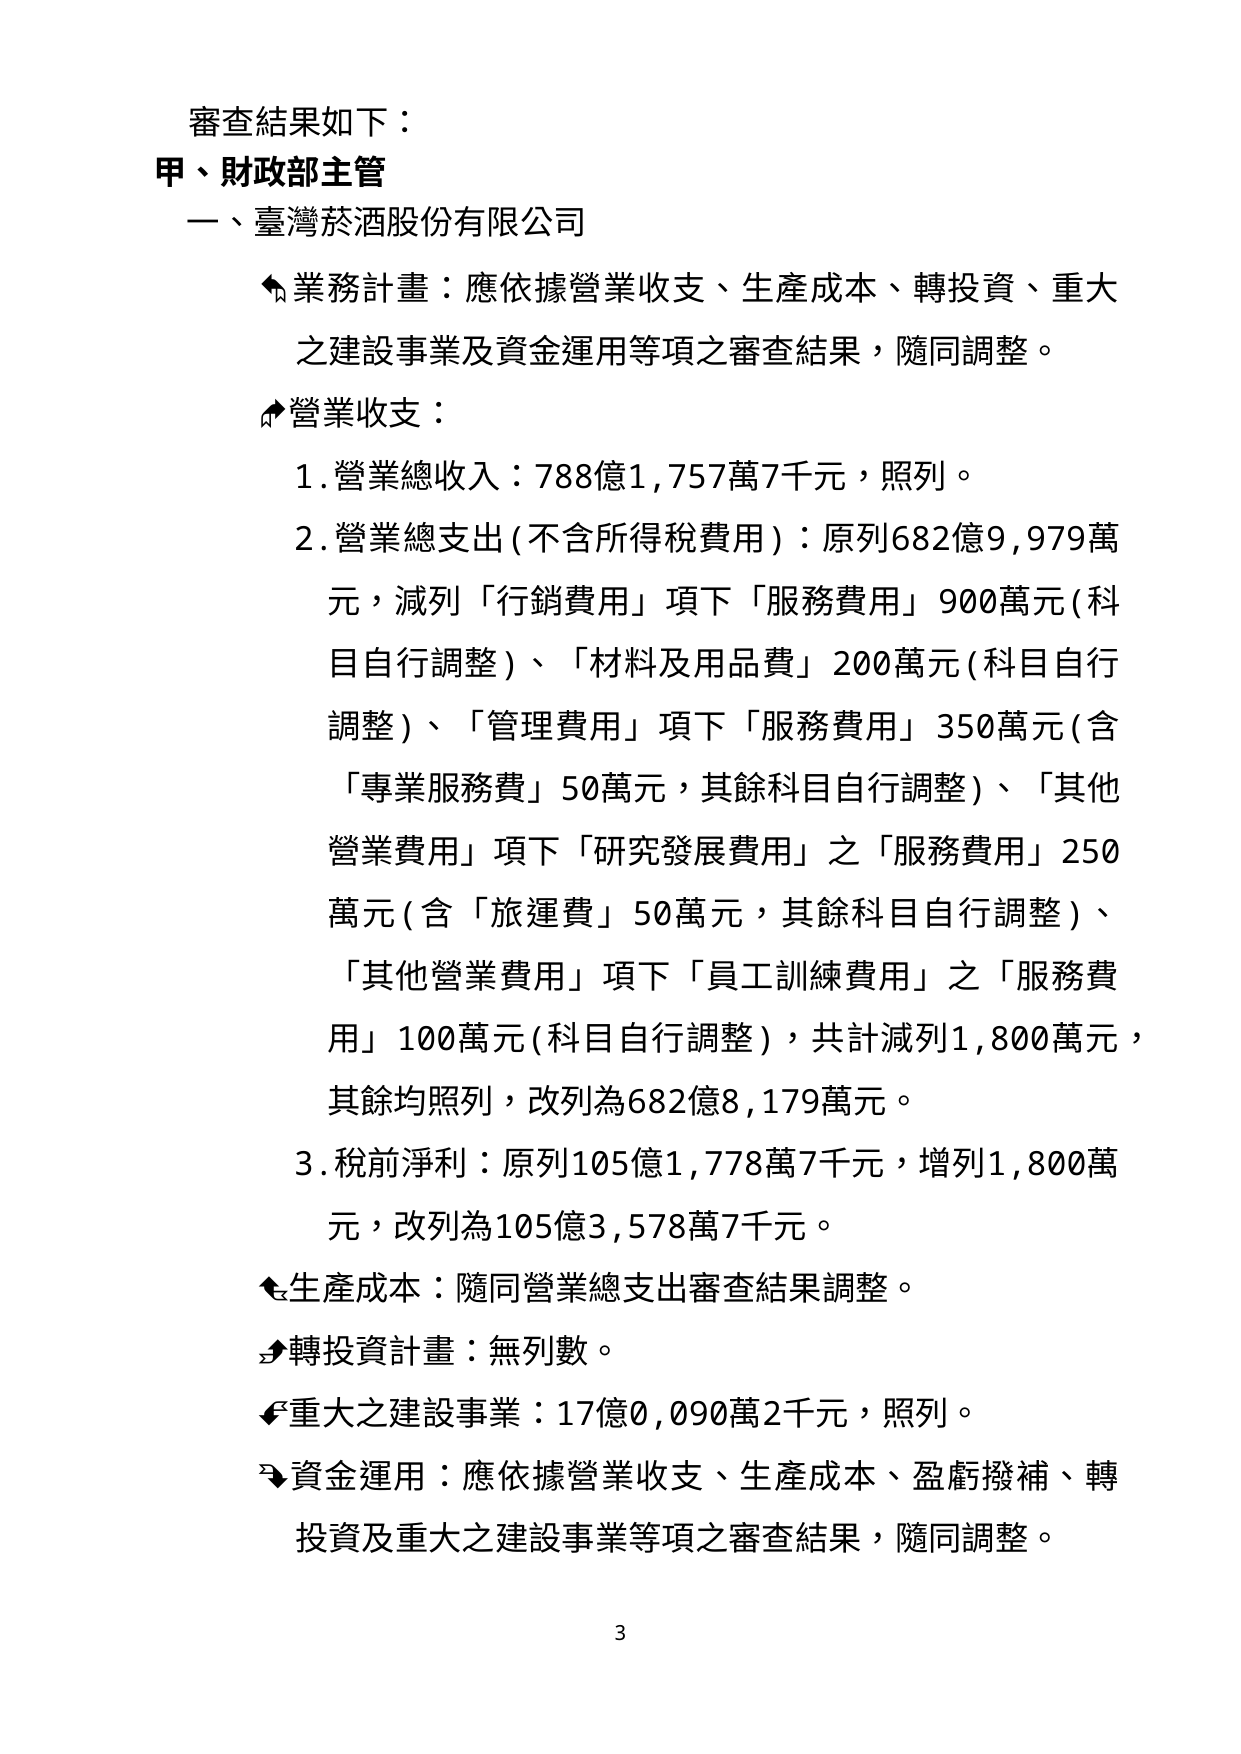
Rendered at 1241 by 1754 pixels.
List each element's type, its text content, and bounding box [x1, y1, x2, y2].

text 業務計畫：應依據營業收支、生產成本、轉投資、重大之建設事業及資金運用等項之審查結果，隨同調整。 [258, 244, 1120, 369]
text 2.營業總支出(不含所得稅費用)：原列682億9,979萬元，減列「行銷費用」項下「服務費用」900萬元(科目自行調整)、「材料及用品費」200萬元(科目自行調整)、「管理費用」項下「服務費用」350萬元(含「專業服務費」50萬元，其餘科目自行調整)、「其他營業費用」項下「研究發展費用」之「服務費用」250萬元(含「旅運費」50萬元，其餘科目自行調整)、「其他營業費用」項下「員工訓練費用」之「服務費用」100萬元(科目自行調整)，共計減列1,800萬元，其餘均照列，改列為682億8,179萬元。 [293, 494, 1120, 1119]
text 審查結果如下： [120, 94, 1120, 144]
text 1.營業總收入：788億1,757萬7千元，照列。 [293, 432, 1120, 494]
text 3.稅前淨利：原列105億1,778萬7千元，增列1,800萬元，改列為105億3,578萬7千元。 [293, 1119, 1120, 1244]
text 營業收支： [258, 369, 1120, 432]
text 轉投資計畫：無列數。 [258, 1307, 1120, 1369]
text 一、臺灣菸酒股份有限公司 [187, 194, 1120, 244]
text 甲、財政部主管 [153, 144, 1120, 194]
text 重大之建設事業：17億0,090萬2千元，照列。 [258, 1369, 1120, 1432]
text 生產成本：隨同營業總支出審查結果調整。 [258, 1244, 1120, 1307]
text 資金運用：應依據營業收支、生產成本、盈虧撥補、轉投資及重大之建設事業等項之審查結果，隨同調整。 [258, 1432, 1120, 1557]
